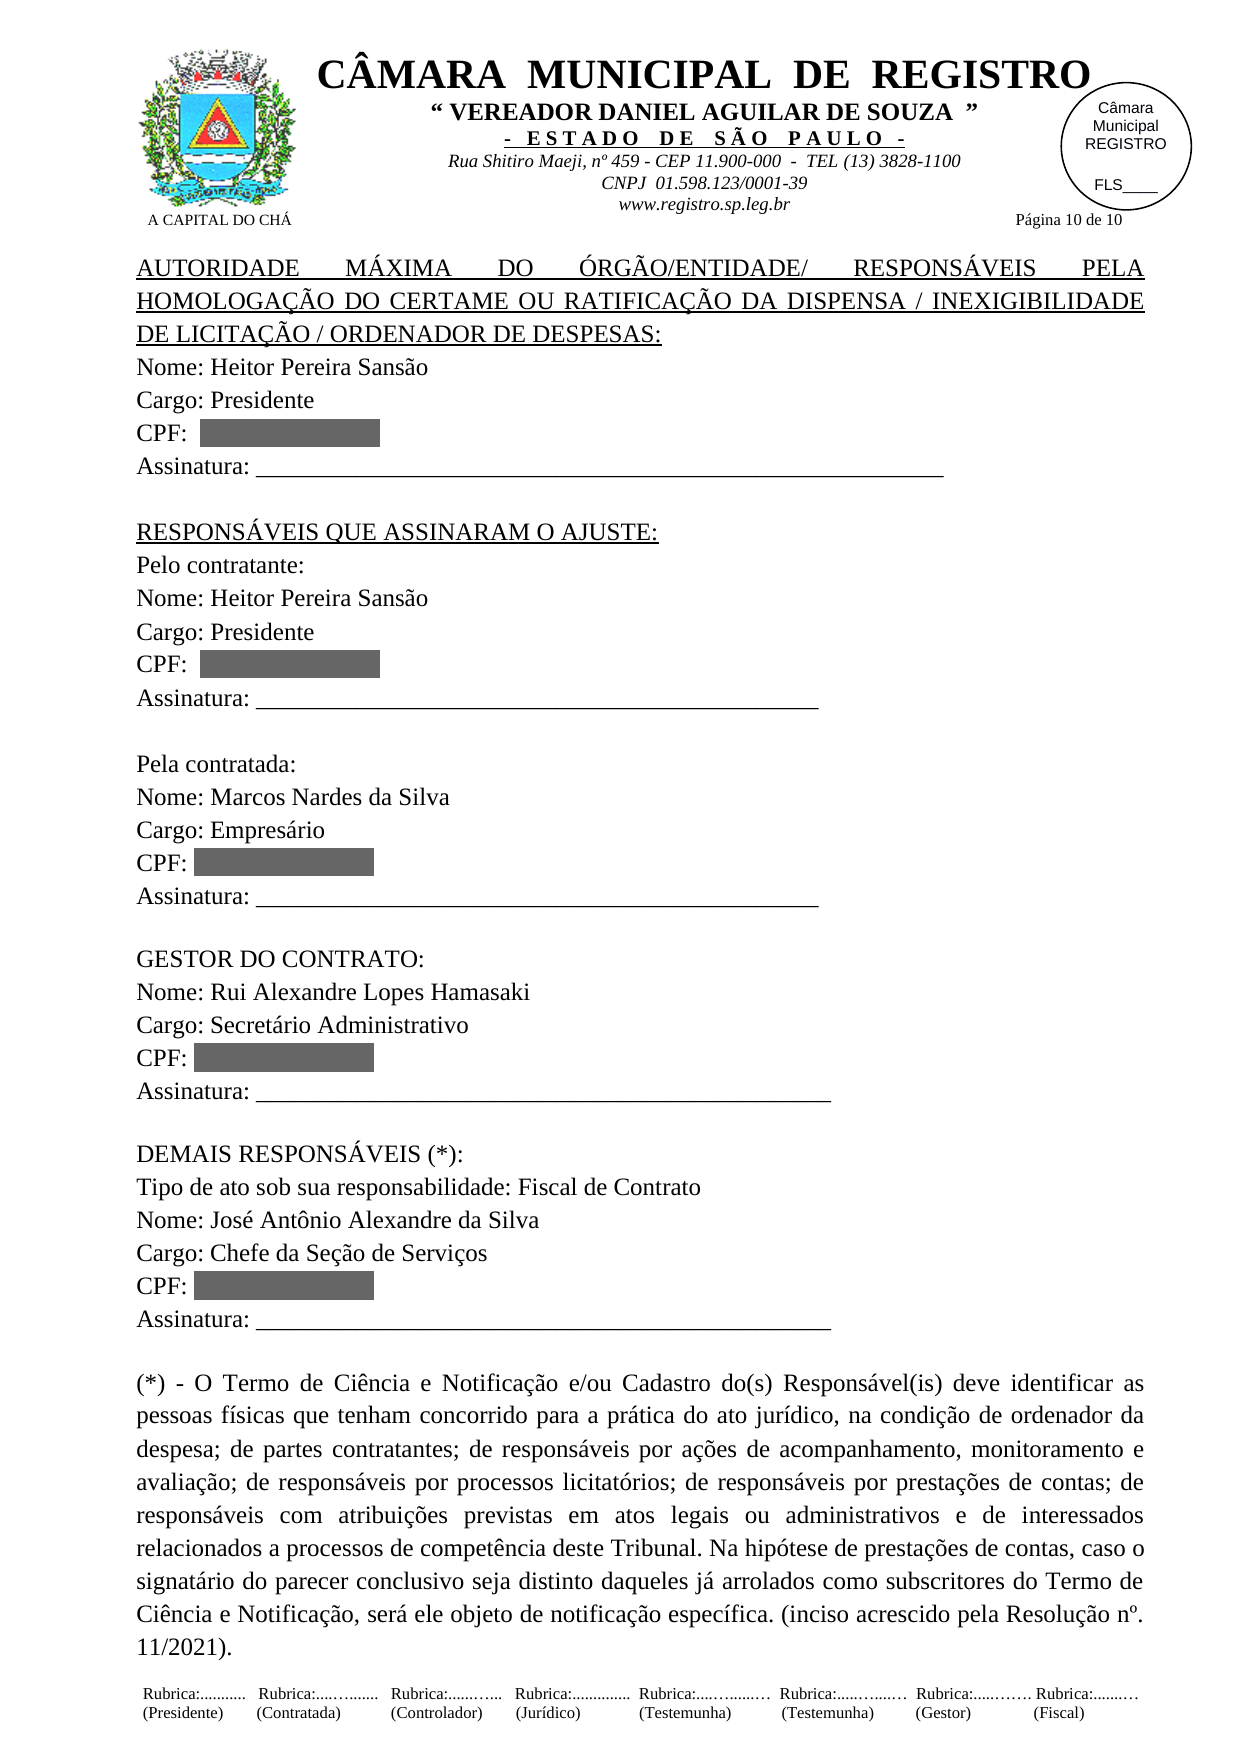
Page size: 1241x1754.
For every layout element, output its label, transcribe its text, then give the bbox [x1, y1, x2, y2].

text DEMAIS RESPONSÁVEIS (*): [136, 1139, 1145, 1168]
text Assinatura: ______________________________________________ [136, 1076, 1145, 1105]
text Nome: Heitor Pereira Sansão [136, 583, 1145, 612]
text CPF: XXXXXXXXXX [136, 1271, 1145, 1300]
text HOMOLOGAÇÃO DO CERTAME OU RATIFICAÇÃO DA DISPENSA / INEXIGIBILIDADE [136, 280, 1145, 311]
text Assinatura: _______________________________________________________ [136, 451, 1145, 480]
text AUTORIDADE MÁXIMA DO ÓRGÃO/ENTIDADE/ RESPONSÁVEIS PELA [136, 253, 1145, 278]
text Pelo contratante: [136, 551, 1145, 579]
text CPF: XXXXXXXXXX [136, 848, 1145, 876]
text Nome: Heitor Pereira Sansão [136, 352, 1145, 381]
text Pela contratada: [136, 749, 1145, 777]
text CPF: XXXXXXXXXX [136, 1043, 1145, 1072]
text CPF: XXXXXXXXXX [136, 649, 1145, 678]
text Cargo: Presidente [136, 385, 1145, 414]
text Assinatura: ______________________________________________ [136, 1304, 1145, 1333]
text Cargo: Chefe da Seção de Serviços [136, 1238, 1145, 1267]
text Assinatura: _____________________________________________ [136, 881, 1145, 909]
text RESPONSÁVEIS QUE ASSINARAM O AJUSTE: [136, 517, 1145, 546]
text Assinatura: _____________________________________________ [136, 683, 1145, 711]
text CPF: XXXXXXXXXX [136, 418, 1145, 447]
text Nome: José Antônio Alexandre da Silva [136, 1205, 1145, 1234]
text Nome: Rui Alexandre Lopes Hamasaki [136, 977, 1145, 1006]
text GESTOR DO CONTRATO: [136, 944, 1145, 973]
text Cargo: Secretário Administrativo [136, 1010, 1145, 1039]
text Cargo: Presidente [136, 617, 1145, 645]
text Nome: Marcos Nardes da Silva [136, 782, 1145, 810]
text Cargo: Empresário [136, 815, 1145, 843]
text DE LICITAÇÃO / ORDENADOR DE DESPESAS: [136, 313, 1145, 348]
text Tipo de ato sob sua responsabilidade: Fiscal de Contrato [136, 1172, 1145, 1201]
text (*) - O Termo de Ciência e Notificação e/ou Cadastro do(s) Responsável(is) deve identificar as pessoas físicas que tenham concorrido para a prática do ato jurídico, na condição de ordenador da despesa; de partes contratantes; de responsáveis por ações de acompanhamento, monitoramento e avaliação; de responsáveis por processos licitatórios; de responsáveis por prestações de contas; de responsáveis com atribuições previstas em atos legais ou administrativos e de interessados relacionados a processos de competência deste Tribunal. Na hipótese de prestações de contas, caso o signatário do parecer conclusivo seja distinto daqueles já arrolados como subscritores do Termo de Ciência e Notificação, será ele objeto de notificação específica. (inciso acrescido pela Resolução nº. 11/2021). [136, 1368, 1145, 1661]
